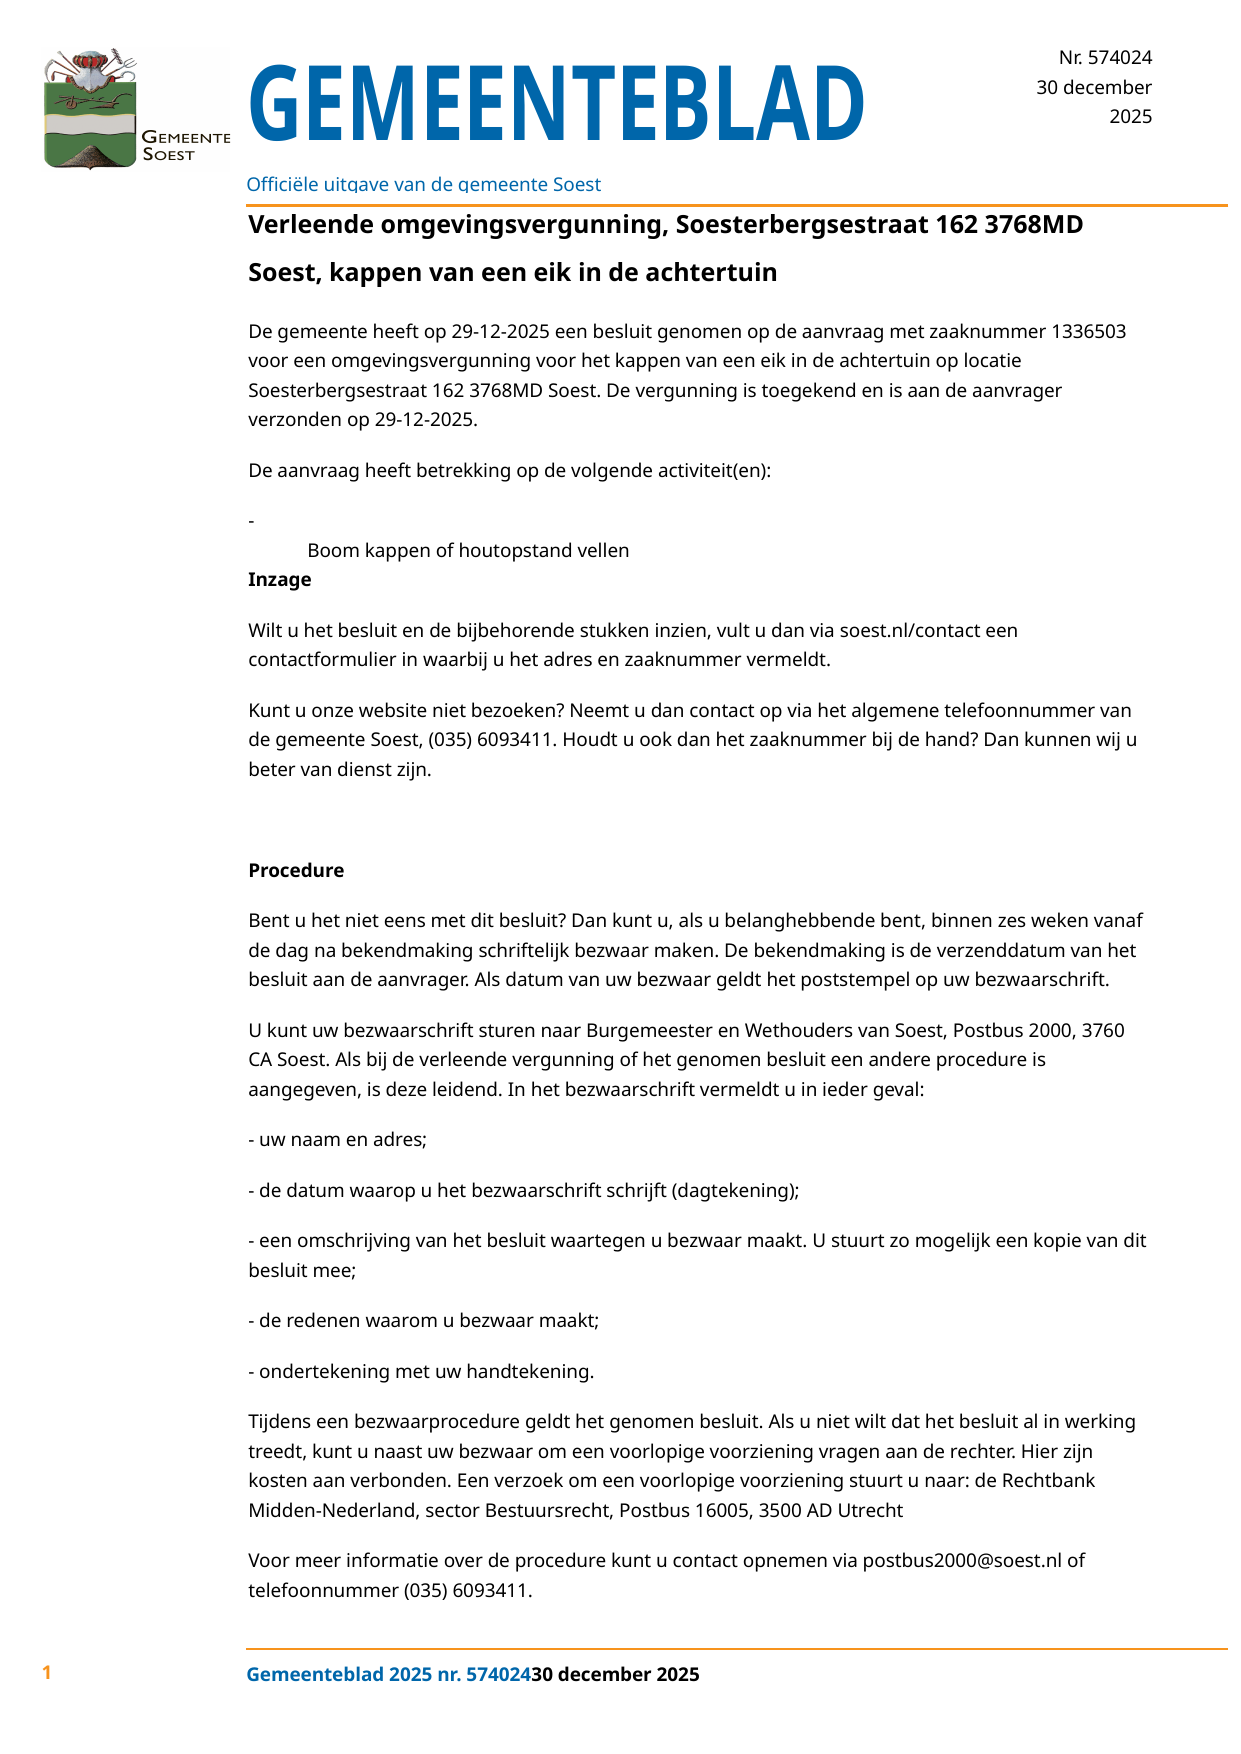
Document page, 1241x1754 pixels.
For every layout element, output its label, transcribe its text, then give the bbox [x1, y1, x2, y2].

text - ondertekening met uw handtekening. [248, 1358, 1152, 1384]
text Procedure [248, 857, 1152, 883]
text Inzage [248, 567, 1152, 592]
list Boom kappen of houtopstand vellen [248, 537, 1152, 563]
text - de datum waarop u het bezwaarschrift schrijft (dagtekening); [248, 1177, 1152, 1203]
text - een omschrijving van het besluit waartegen u bezwaar maakt. U stuurt zo mogelijk een kopie van dit besluit mee; [248, 1227, 1152, 1283]
text Voor meer informatie over de procedure kunt u contact opnemen via postbus2000@soest.nl of telefoonnummer (035) 6093411. [248, 1547, 1152, 1603]
text De gemeente heeft op 29-12-2025 een besluit genomen op de aanvraag met zaaknummer 1336503 voor een omgevingsvergunning voor het kappen van een eik in de achtertuin op locatie Soesterbergsestraat 162 3768MD Soest. De vergunning is toegekend en is aan de aanvrager verzonden op 29-12-2025. [248, 318, 1152, 432]
text - uw naam en adres; [248, 1127, 1152, 1152]
picture [41, 47, 231, 172]
text - de redenen waarom u bezwaar maakt; [248, 1307, 1152, 1333]
text De aanvraag heeft betrekking op de volgende activiteit(en): [248, 457, 1152, 483]
text Bent u het niet eens met dit besluit? Dan kunt u, als u belanghebbende bent, binnen zes weken vanaf de dag na bekendmaking schriftelijk bezwaar maken. De bekendmaking is de verzenddatum van het besluit aan de aanvrager. Als datum van uw bezwaar geldt het poststempel op uw bezwaarschrift. [248, 907, 1152, 992]
text Verleende omgevingsvergunning, Soesterbergsestraat 162 3768MD Soest, kappen van een eik in de achtertuin [248, 207, 1152, 288]
text U kunt uw bezwaarschrift sturen naar Burgemeester en Wethouders van Soest, Postbus 2000, 3760 CA Soest. Als bij de verleende vergunning of het genomen besluit een andere procedure is aangegeven, is deze leidend. In het bezwaarschrift vermeldt u in ieder geval: [248, 1017, 1152, 1102]
text Tijdens een bezwaarprocedure geldt het genomen besluit. Als u niet wilt dat het besluit al in werking treedt, kunt u naast uw bezwaar om een voorlopige voorziening vragen aan de rechter. Hier zijn kosten aan verbonden. Een verzoek om een voorlopige voorziening stuurt u naar: de Rechtbank Midden-Nederland, sector Bestuursrecht, Postbus 16005, 3500 AD Utrecht [248, 1408, 1152, 1523]
text Wilt u het besluit en de bijbehorende stukken inzien, vult u dan via soest.nl/contact een contactformulier in waarbij u het adres en zaaknummer vermeldt. [248, 617, 1152, 672]
text Kunt u onze website niet bezoeken? Neemt u dan contact op via het algemene telefoonnummer van de gemeente Soest, (035) 6093411. Houdt u ook dan het zaaknummer bij de hand? Dan kunnen wij u beter van dienst zijn. [248, 697, 1152, 782]
